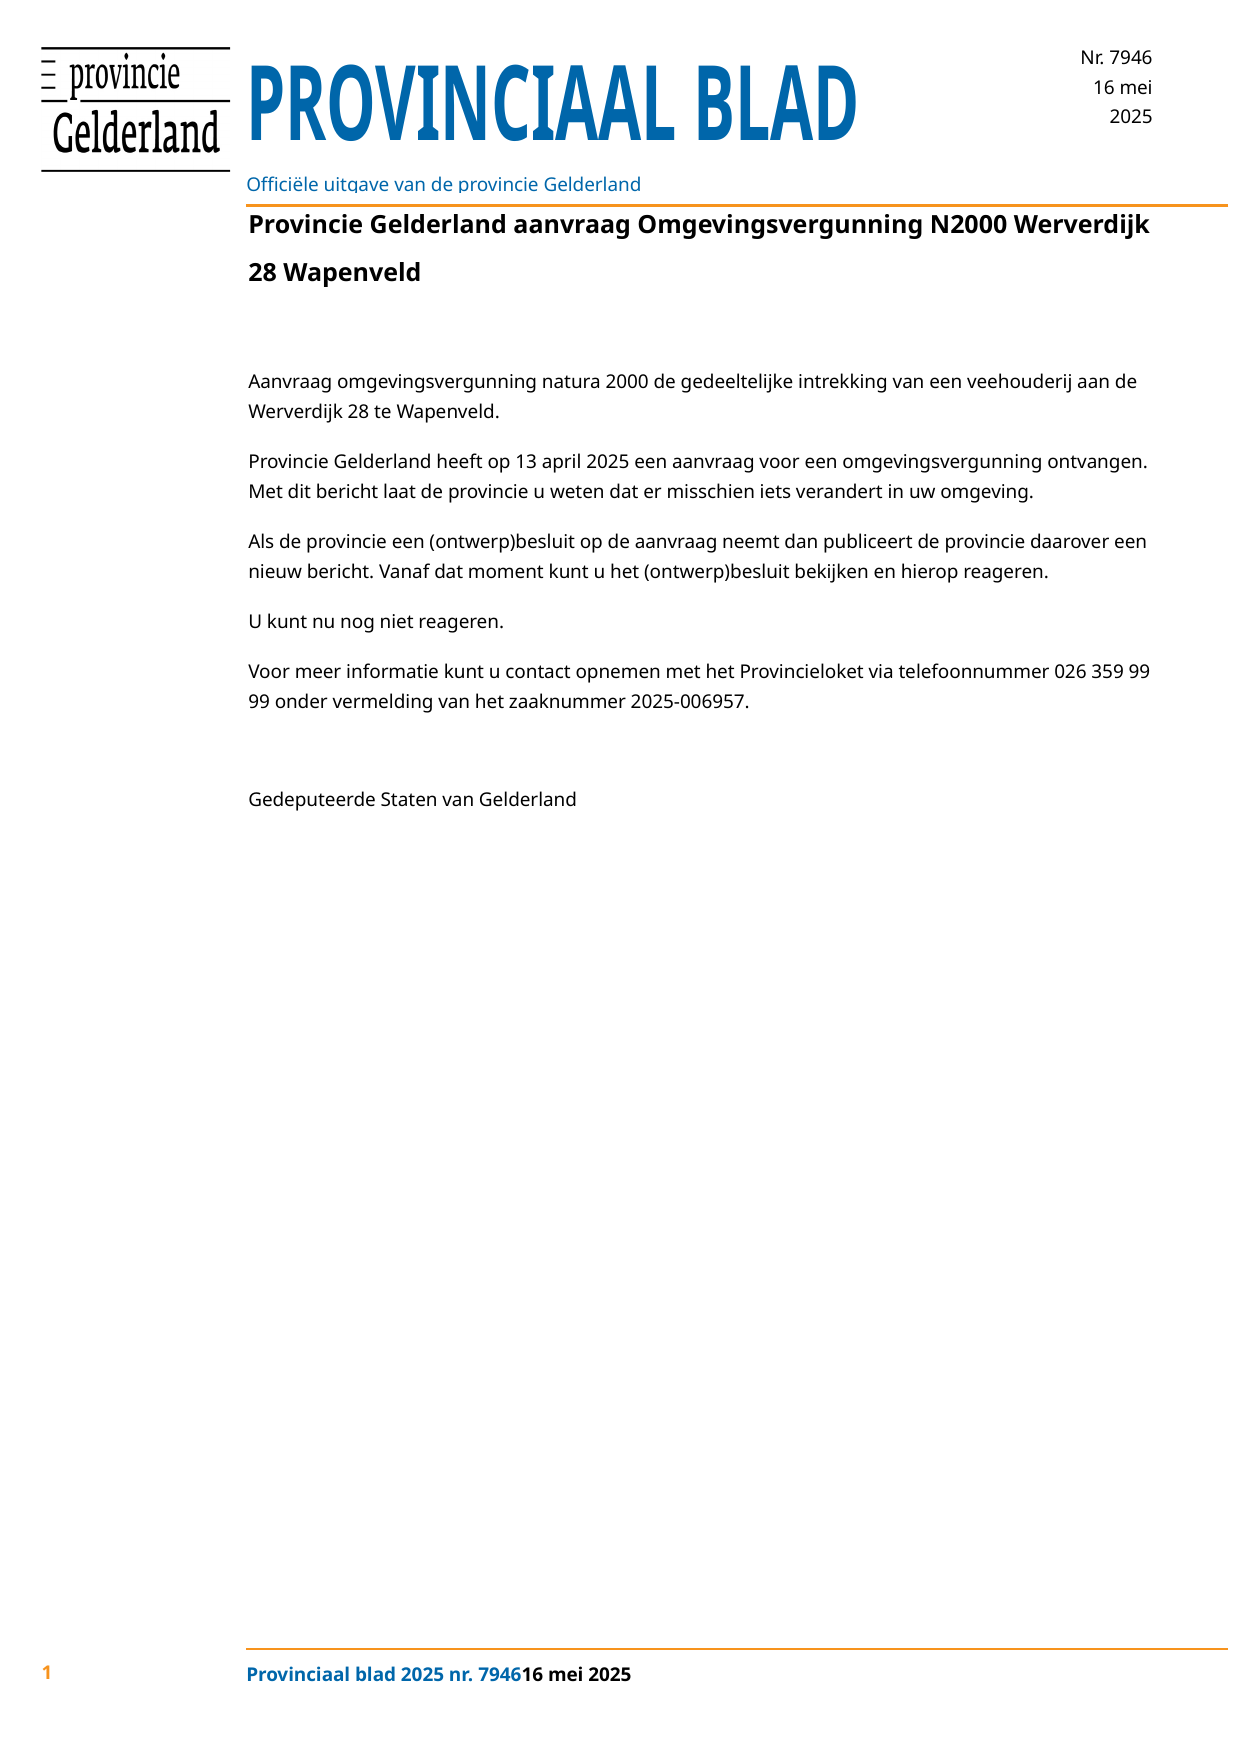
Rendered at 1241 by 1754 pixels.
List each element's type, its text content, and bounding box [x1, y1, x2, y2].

text U kunt nu nog niet reageren. [248, 608, 1152, 634]
text Gedeputeerde Staten van Gelderland [248, 787, 1152, 812]
text Aanvraag omgevingsvergunning natura 2000 de gedeeltelijke intrekking van een veehouderij aan de Werverdijk 28 te Wapenveld. [248, 368, 1152, 424]
text Voor meer informatie kunt u contact opnemen met het Provincieloket via telefoonnummer 026 359 99 99 onder vermelding van het zaaknummer 2025-006957. [248, 659, 1152, 714]
text Provincie Gelderland aanvraag Omgevingsvergunning N2000 Werverdijk 28 Wapenveld [248, 207, 1152, 288]
text Als de provincie een (ontwerp)besluit op de aanvraag neemt dan publiceert de provincie daarover een nieuw bericht. Vanaf dat moment kunt u het (ontwerp)besluit bekijken en hierop reageren. [248, 528, 1152, 584]
picture [41, 47, 231, 172]
text Provincie Gelderland heeft op 13 april 2025 een aanvraag voor een omgevingsvergunning ontvangen. Met dit bericht laat de provincie u weten dat er misschien iets verandert in uw omgeving. [248, 448, 1152, 504]
